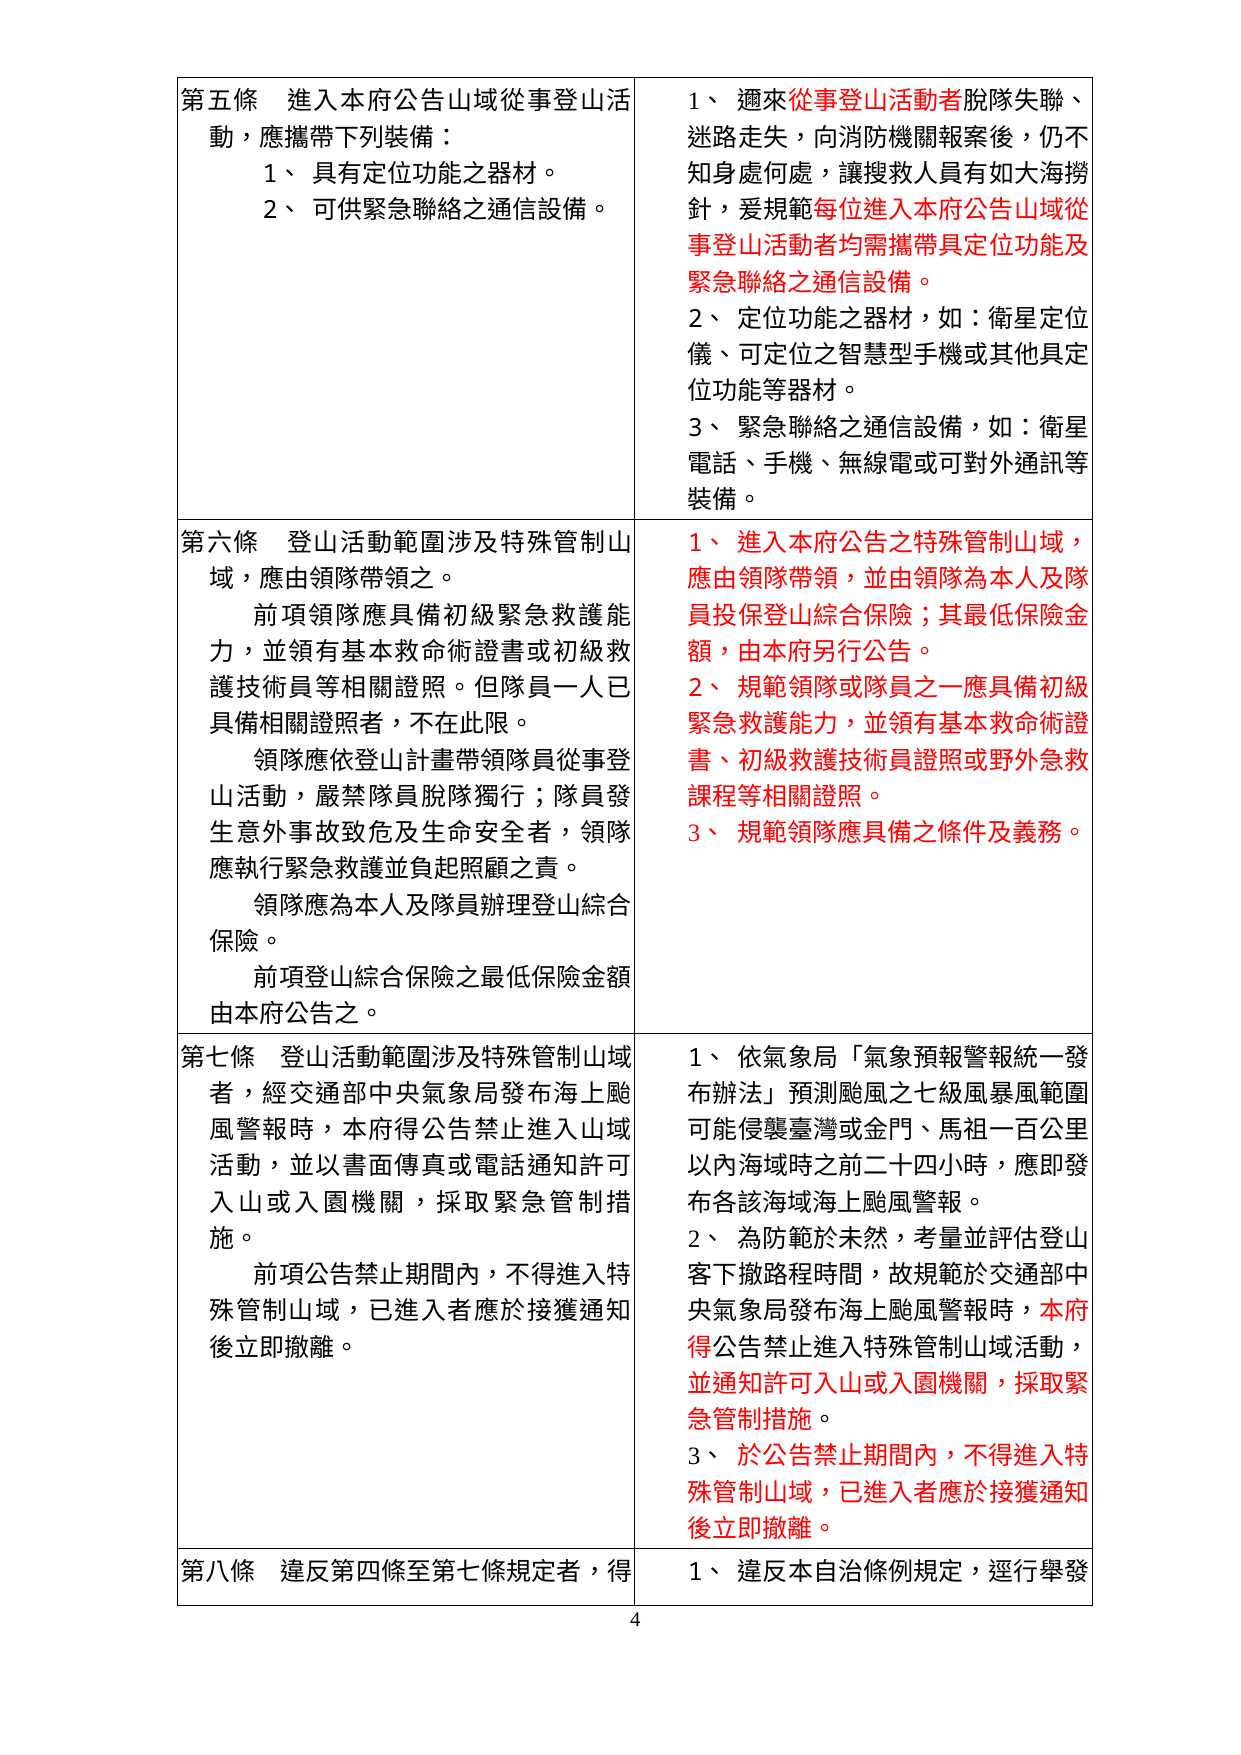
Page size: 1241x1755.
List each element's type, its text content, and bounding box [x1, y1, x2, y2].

table_cell 第八條 違反第四條至第七條規定者，得 [178, 1549, 634, 1605]
table_cell 第六條 登山活動範圍涉及特殊管制山域，應由領隊帶領之。 前項領隊應具備初級緊急救護能力，並領有基本救命術證書或初級救護技術員等相關證照。但隊員一人已具備相關證照者，不在此限。 領隊應依登山計畫帶領隊員從事登山活動，嚴禁隊員脫隊獨行；隊員發生意外事故致危及生命安全者，領隊應執行緊急救護並負起照顧之責。 領隊應為本人及隊員辦理登山綜合保險。 前項登山綜合保險之最低保險金額由本府公告之。 [178, 520, 634, 1033]
table_cell 依氣象局「氣象預報警報統一發布辦法」預測颱風之七級風暴風範圍可能侵襲臺灣或金門、馬祖一百公里以內海域時之前二十四小時，應即發布各該海域海上颱風警報。 為防範於未然，考量並評估登山客下撤路程時間，故規範於交通部中央氣象局發布海上颱風警報時，本府得公告禁止進入特殊管制山域活動，並通知許可入山或入園機關，採取緊急管制措施。 於公告禁止期間內，不得進入特殊管制山域，已進入者應於接獲通知後立即撤離。 [635, 1034, 1092, 1547]
table_cell 第五條 進入本府公告山域從事登山活動，應攜帶下列裝備： 具有定位功能之器材。 可供緊急聯絡之通信設備。 [178, 78, 634, 519]
table_cell 第七條 登山活動範圍涉及特殊管制山域者，經交通部中央氣象局發布海上颱風警報時，本府得公告禁止進入山域活動，並以書面傳真或電話通知許可入山或入園機關，採取緊急管制措施。 前項公告禁止期間內，不得進入特殊管制山域，已進入者應於接獲通知後立即撤離。 [178, 1034, 634, 1547]
table_cell 進入本府公告之特殊管制山域，應由領隊帶領，並由領隊為本人及隊員投保登山綜合保險；其最低保險金額，由本府另行公告。 規範領隊或隊員之一應具備初級緊急救護能力，並領有基本救命術證書、初級救護技術員證照或野外急救課程等相關證照。 規範領隊應具備之條件及義務。 [635, 520, 1092, 1033]
table_cell 違反本自治條例規定，逕行舉發 [635, 1549, 1092, 1605]
table_cell 邇來從事登山活動者脫隊失聯、迷路走失，向消防機關報案後，仍不知身處何處，讓搜救人員有如大海撈針，爰規範每位進入本府公告山域從事登山活動者均需攜帶具定位功能及緊急聯絡之通信設備。 定位功能之器材，如：衛星定位儀、可定位之智慧型手機或其他具定位功能等器材。 緊急聯絡之通信設備，如：衛星電話、手機、無線電或可對外通訊等裝備。 [635, 78, 1092, 519]
